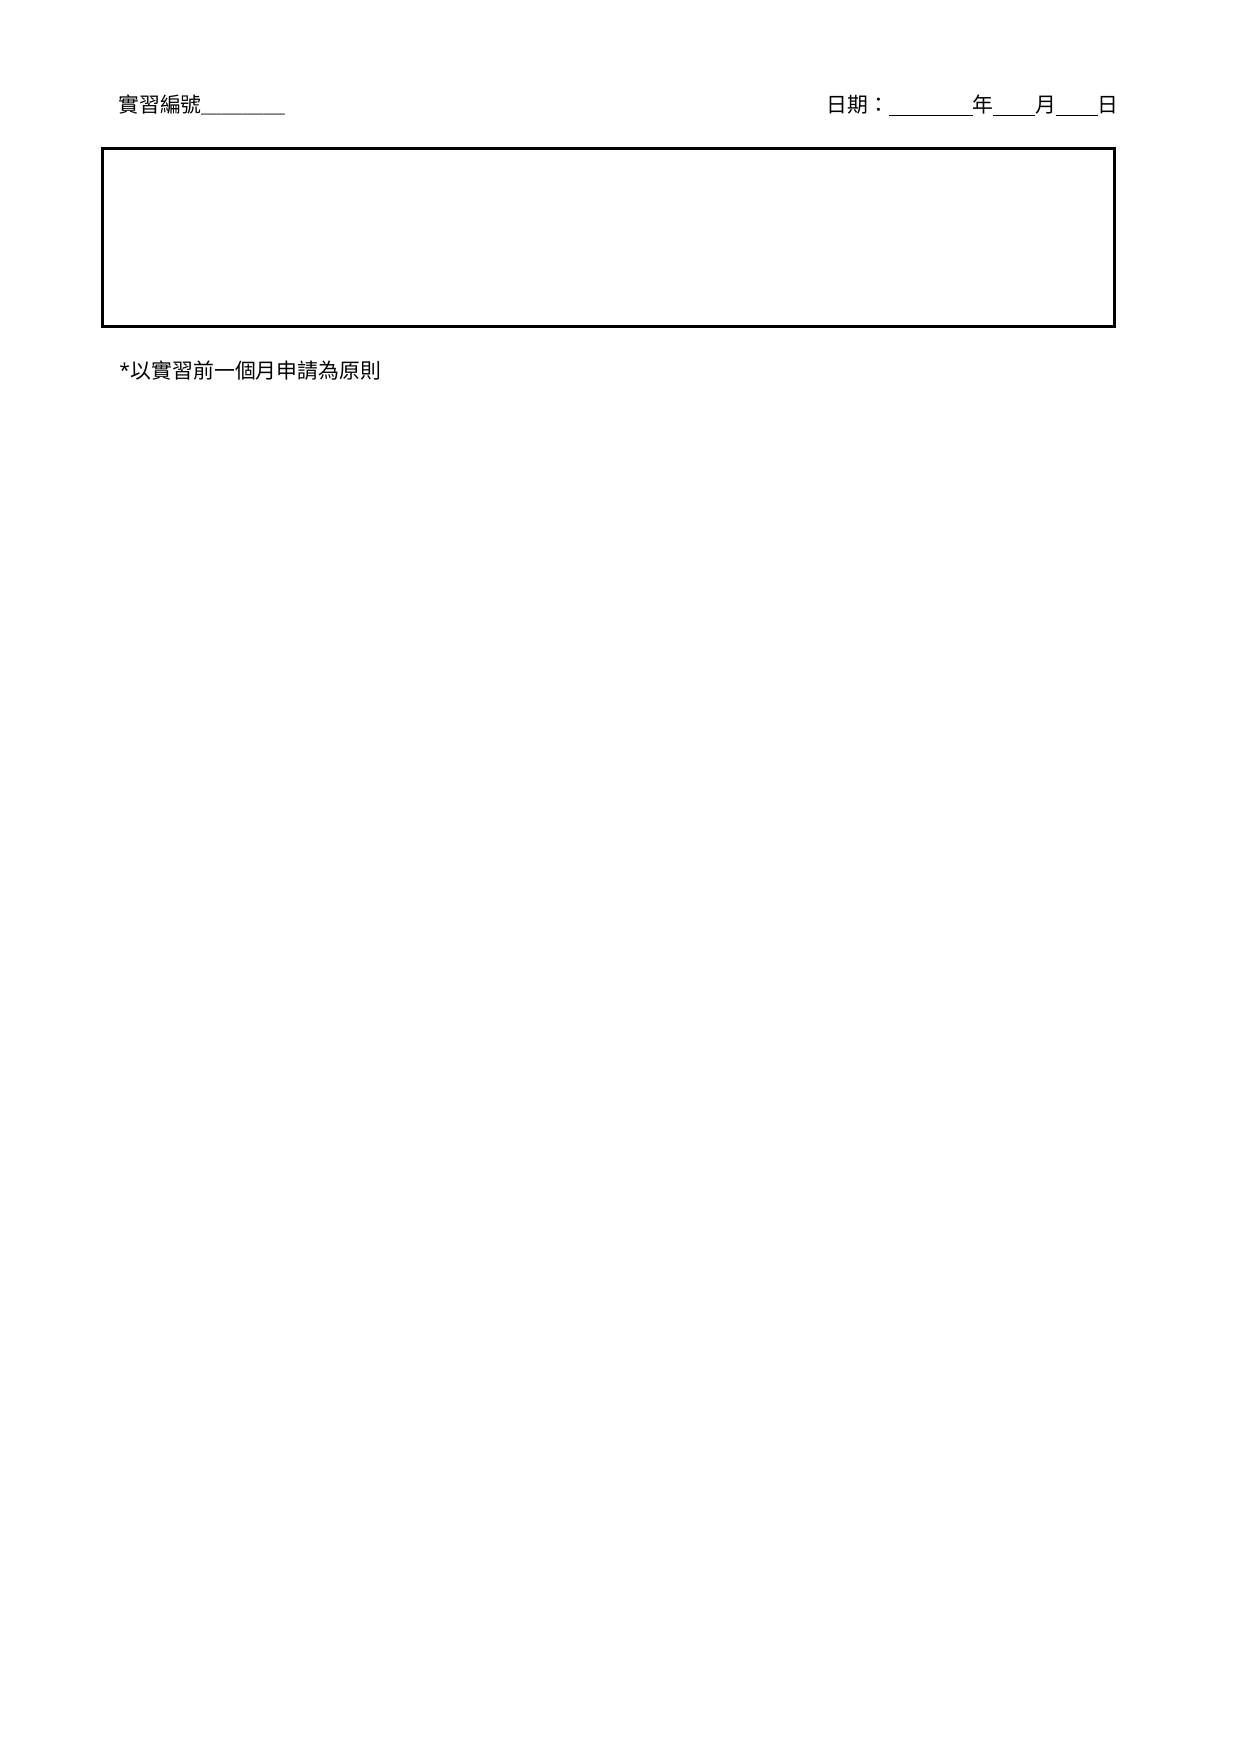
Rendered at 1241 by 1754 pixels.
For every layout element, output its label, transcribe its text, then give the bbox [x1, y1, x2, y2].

table_cell [104, 150, 1113, 325]
text *以實習前一個月申請為原則 [118, 328, 1122, 390]
